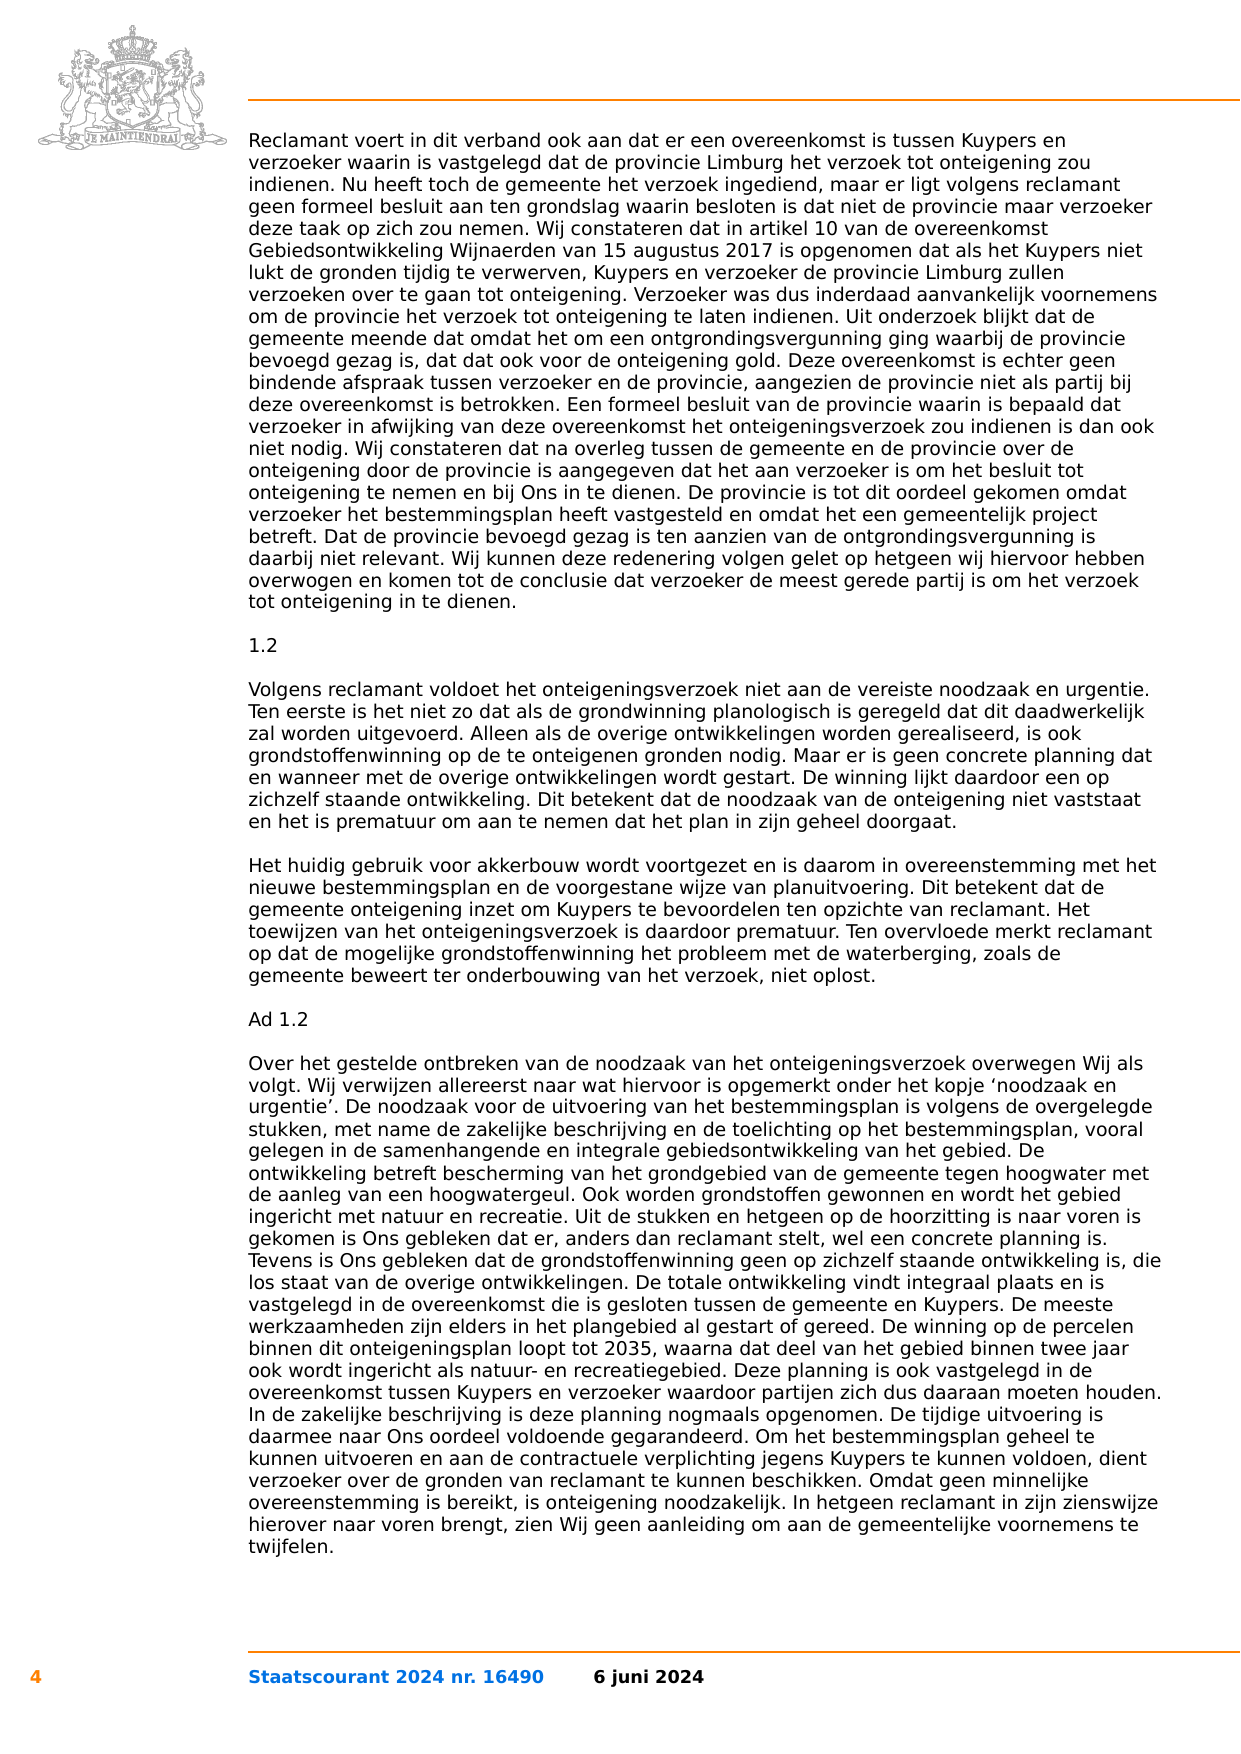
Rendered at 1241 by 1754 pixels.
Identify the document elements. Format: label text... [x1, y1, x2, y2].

subtitle Ad 1.2 [248, 1009, 1163, 1031]
text Volgens reclamant voldoet het onteigeningsverzoek niet aan de vereiste noodzaak en urgentie. Ten eerste is het niet zo dat als de grondwinning planologisch is geregeld dat dit daadwerkelijk zal worden uitgevoerd. Alleen als de overige ontwikkelingen worden gerealiseerd, is ook grondstoffenwinning op de te onteigenen gronden nodig. Maar er is geen concrete planning dat en wanneer met de overige ontwikkelingen wordt gestart. De winning lijkt daardoor een op zichzelf staande ontwikkeling. Dit betekent dat de noodzaak van de onteigening niet vaststaat en het is prematuur om aan te nemen dat het plan in zijn geheel doorgaat. [248, 679, 1163, 833]
text Reclamant voert in dit verband ook aan dat er een overeenkomst is tussen Kuypers en verzoeker waarin is vastgelegd dat de provincie Limburg het verzoek tot onteigening zou indienen. Nu heeft toch de gemeente het verzoek ingediend, maar er ligt volgens reclamant geen formeel besluit aan ten grondslag waarin besloten is dat niet de provincie maar verzoeker deze taak op zich zou nemen. Wij constateren dat in artikel 10 van de overeenkomst Gebiedsontwikkeling Wijnaerden van 15 augustus 2017 is opgenomen dat als het Kuypers niet lukt de gronden tijdig te verwerven, Kuypers en verzoeker de provincie Limburg zullen verzoeken over te gaan tot onteigening. Verzoeker was dus inderdaad aanvankelijk voornemens om de provincie het verzoek tot onteigening te laten indienen. Uit onderzoek blijkt dat de gemeente meende dat omdat het om een ontgrondingsvergunning ging waarbij de provincie bevoegd gezag is, dat dat ook voor de onteigening gold. Deze overeenkomst is echter geen bindende afspraak tussen verzoeker en de provincie, aangezien de provincie niet als partij bij deze overeenkomst is betrokken. Een formeel besluit van de provincie waarin is bepaald dat verzoeker in afwijking van deze overeenkomst het onteigeningsverzoek zou indienen is dan ook niet nodig. Wij constateren dat na overleg tussen de gemeente en de provincie over de onteigening door de provincie is aangegeven dat het aan verzoeker is om het besluit tot onteigening te nemen en bij Ons in te dienen. De provincie is tot dit oordeel gekomen omdat verzoeker het bestemmingsplan heeft vastgesteld en omdat het een gemeentelijk project betreft. Dat de provincie bevoegd gezag is ten aanzien van de ontgrondingsvergunning is daarbij niet relevant. Wij kunnen deze redenering volgen gelet op hetgeen wij hiervoor hebben overwogen en komen tot de conclusie dat verzoeker de meest gerede partij is om het verzoek tot onteigening in te dienen. [248, 130, 1163, 613]
subtitle 1.2 [248, 635, 1163, 657]
text Het huidig gebruik voor akkerbouw wordt voortgezet en is daarom in overeenstemming met het nieuwe bestemmingsplan en de voorgestane wijze van planuitvoering. Dit betekent dat de gemeente onteigening inzet om Kuypers te bevoordelen ten opzichte van reclamant. Het toewijzen van het onteigeningsverzoek is daardoor prematuur. Ten overvloede merkt reclamant op dat de mogelijke grondstoffenwinning het probleem met de waterberging, zoals de gemeente beweert ter onderbouwing van het verzoek, niet oplost. [248, 855, 1163, 987]
picture [38, 25, 227, 150]
text Over het gestelde ontbreken van de noodzaak van het onteigeningsverzoek overwegen Wij als volgt. Wij verwijzen allereerst naar wat hiervoor is opgemerkt onder het kopje ‘noodzaak en urgentie’. De noodzaak voor de uitvoering van het bestemmingsplan is volgens de overgelegde stukken, met name de zakelijke beschrijving en de toelichting op het bestemmingsplan, vooral gelegen in de samenhangende en integrale gebiedsontwikkeling van het gebied. De ontwikkeling betreft bescherming van het grondgebied van de gemeente tegen hoogwater met de aanleg van een hoogwatergeul. Ook worden grondstoffen gewonnen en wordt het gebied ingericht met natuur en recreatie. Uit de stukken en hetgeen op de hoorzitting is naar voren is gekomen is Ons gebleken dat er, anders dan reclamant stelt, wel een concrete planning is. Tevens is Ons gebleken dat de grondstoffenwinning geen op zichzelf staande ontwikkeling is, die los staat van de overige ontwikkelingen. De totale ontwikkeling vindt integraal plaats en is vastgelegd in de overeenkomst die is gesloten tussen de gemeente en Kuypers. De meeste werkzaamheden zijn elders in het plangebied al gestart of gereed. De winning op de percelen binnen dit onteigeningsplan loopt tot 2035, waarna dat deel van het gebied binnen twee jaar ook wordt ingericht als natuur- en recreatiegebied. Deze planning is ook vastgelegd in de overeenkomst tussen Kuypers en verzoeker waardoor partijen zich dus daaraan moeten houden. In de zakelijke beschrijving is deze planning nogmaals opgenomen. De tijdige uitvoering is daarmee naar Ons oordeel voldoende gegarandeerd. Om het bestemmingsplan geheel te kunnen uitvoeren en aan de contractuele verplichting jegens Kuypers te kunnen voldoen, dient verzoeker over de gronden van reclamant te kunnen beschikken. Omdat geen minnelijke overeenstemming is bereikt, is onteigening noodzakelijk. In hetgeen reclamant in zijn zienswijze hierover naar voren brengt, zien Wij geen aanleiding om aan de gemeentelijke voornemens te twijfelen. [248, 1052, 1163, 1558]
